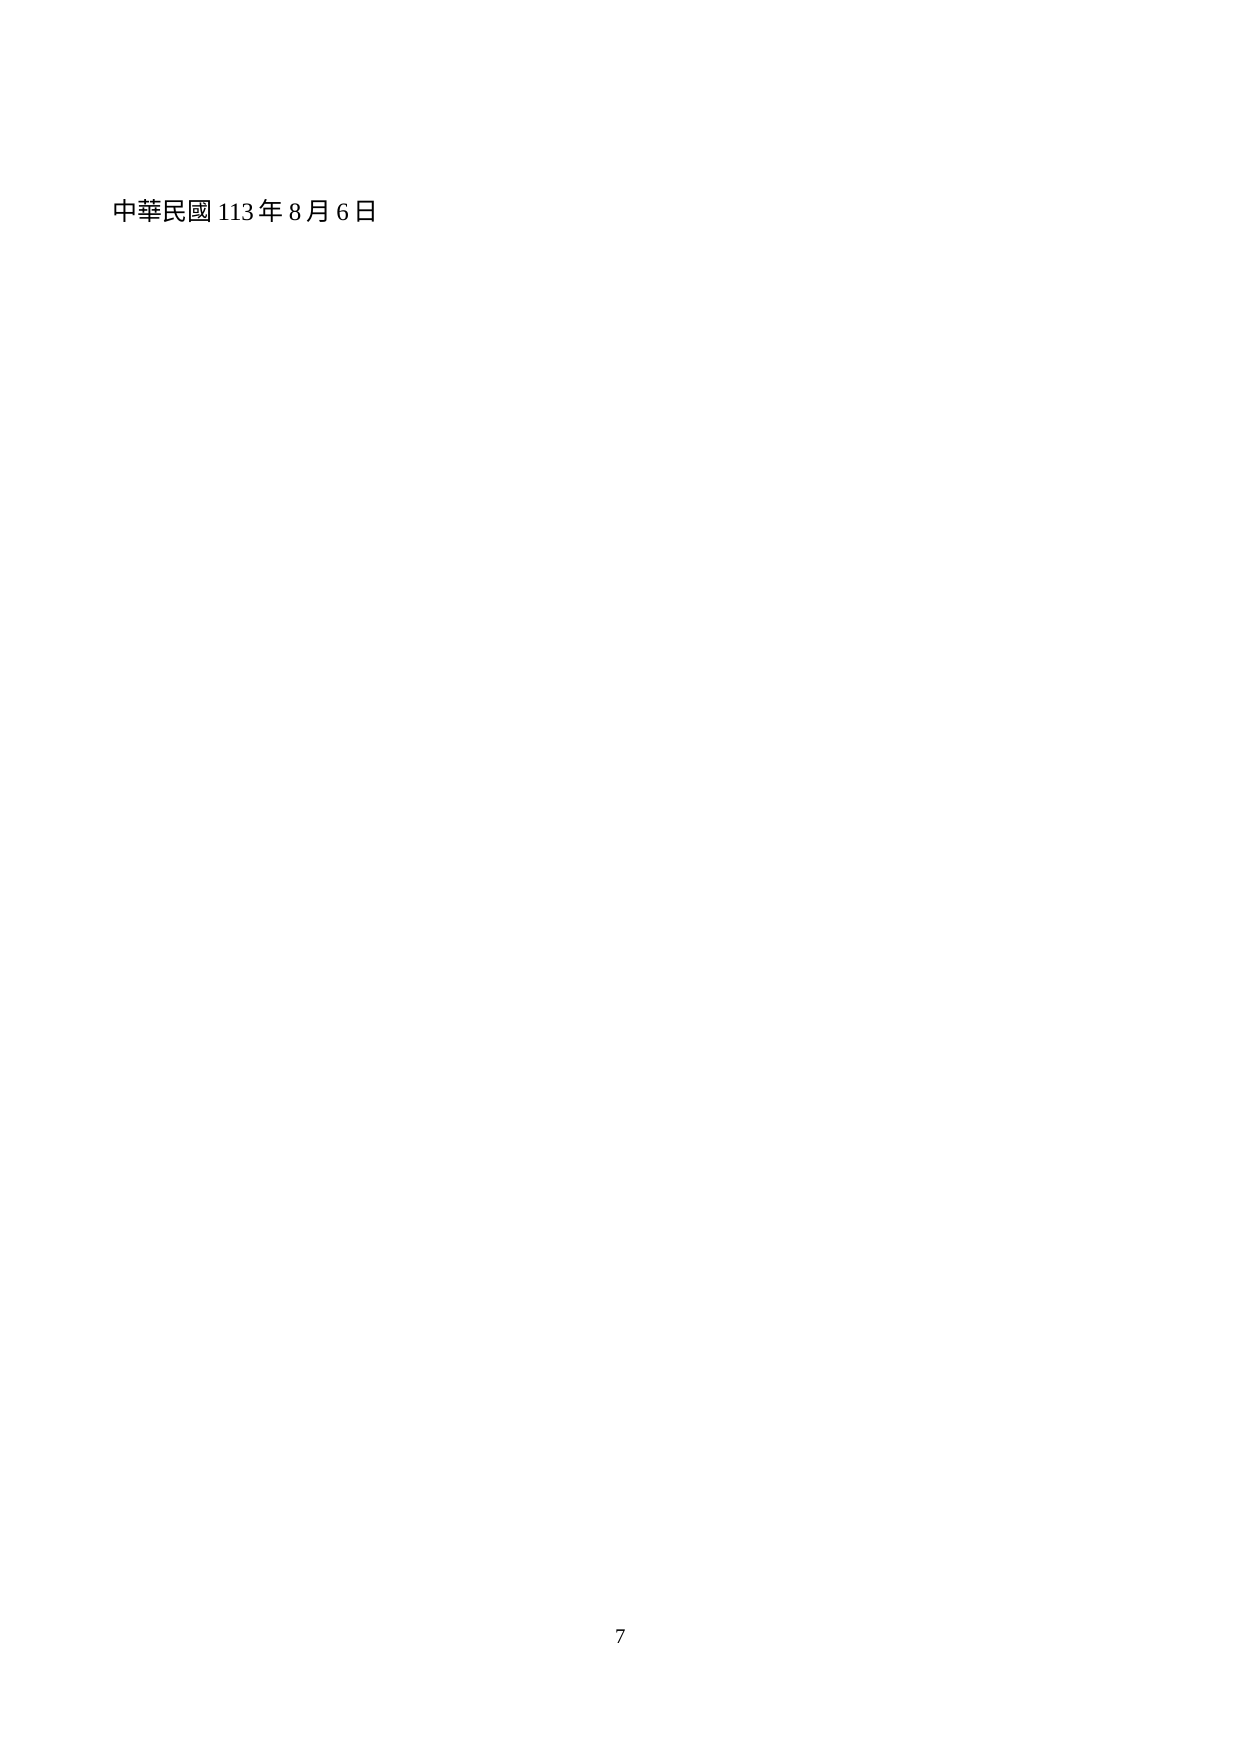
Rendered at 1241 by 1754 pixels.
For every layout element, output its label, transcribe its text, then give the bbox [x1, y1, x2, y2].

text 中華民國113年8月6日 [112, 168, 1128, 231]
